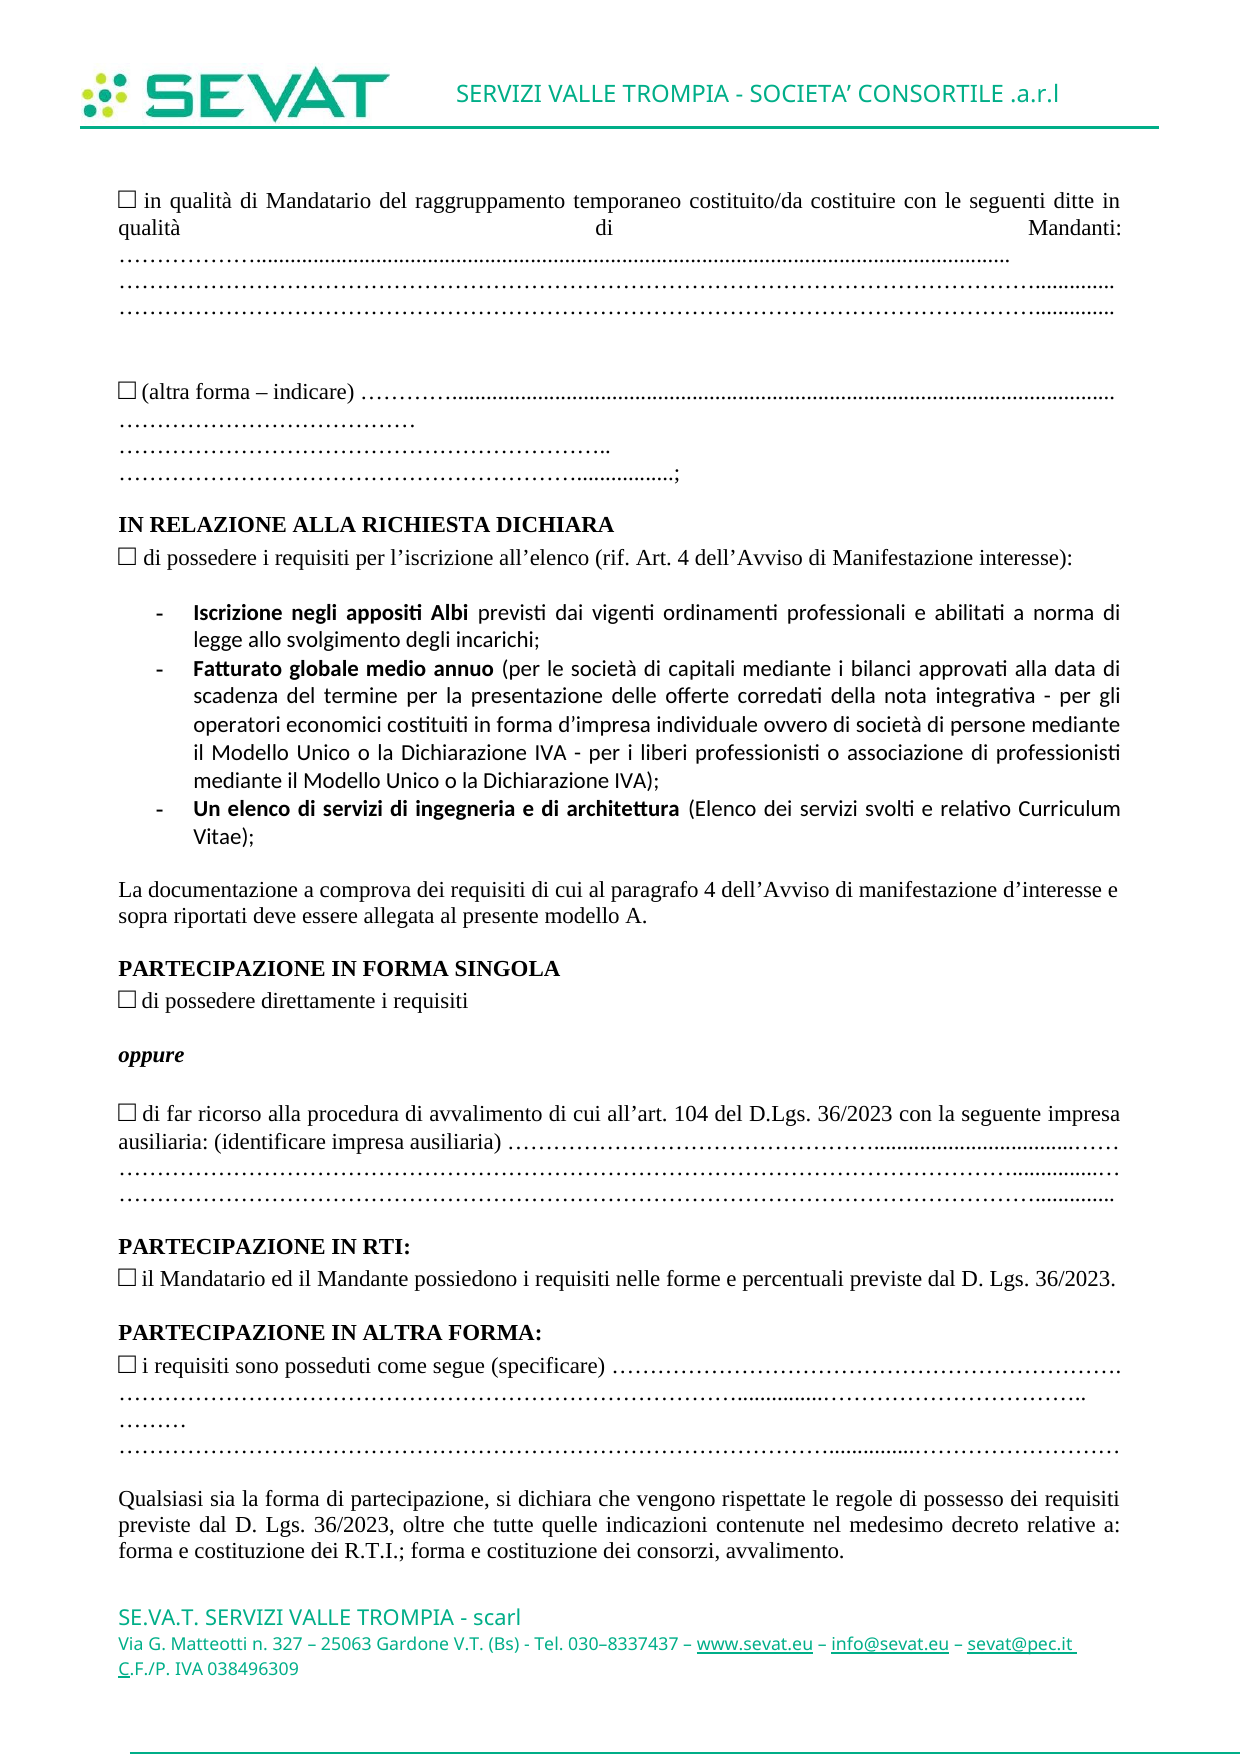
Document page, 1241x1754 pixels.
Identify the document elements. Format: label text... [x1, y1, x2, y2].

text ………………………………………………………..…………………………………………………….................; [118, 432, 1122, 485]
text □ i requisiti sono posseduti come segue (specificare) …………………………………………………………. ………………………………………………………………………...............……………………………..……… [118, 1346, 1122, 1432]
text □ in qualità di Mandatario del raggruppamento temporaneo costituito/da costituire con le seguenti ditte in qualità di Mandanti: ……………….................................................................................................................................... [118, 181, 1122, 267]
text La documentazione a comprova dei requisiti di cui al paragrafo 4 dell’Avviso di manifestazione d’interesse e sopra riportati deve essere allegata al presente modello A. [118, 876, 1122, 929]
text Qualsiasi sia la forma di partecipazione, si dichiara che vengono rispettate le regole di possesso dei requisiti previste dal D. Lgs. 36/2023, oltre che tutte quelle indicazioni contenute nel medesimo decreto relative a: forma e costituzione dei R.T.I.; forma e costituzione dei consorzi, avvalimento. [118, 1485, 1122, 1564]
text ………………………………………………………………………………………………………….............. [118, 267, 1122, 293]
text ………………………………………………………………………………………………………….............. [118, 1180, 1122, 1207]
text ………………………………………………………………………………………………………...............… [118, 1154, 1122, 1180]
text □ di possedere i requisiti per l’iscrizione all’elenco (rif. Art. 4 dell’Avviso di Manifestazione interesse): [118, 538, 1122, 571]
list Un elenco di servizi di ingegneria e di architettura (Elenco dei servizi svolti e relativo Curriculum Vitae); [156, 794, 1122, 850]
list Fatturato globale medio annuo (per le società di capitali mediante i bilanci approvati alla data di scadenza del termine per la presentazione delle offerte corredati della nota integrativa - per gli operatori economici costituiti in forma d’impresa individuale ovvero di società di persone mediante il Modello Unico o la Dichiarazione IVA - per i liberi professionisti o associazione di professionisti mediante il Modello Unico o la Dichiarazione IVA); [156, 654, 1122, 794]
text IN RELAZIONE ALLA RICHIESTA DICHIARA [118, 511, 1122, 538]
text PARTECIPAZIONE IN ALTRA FORMA: [118, 1319, 1122, 1346]
text □ di possedere direttamente i requisiti [118, 982, 1122, 1015]
text PARTECIPAZIONE IN RTI: [118, 1233, 1122, 1259]
list Iscrizione negli appositi Albi previsti dai vigenti ordinamenti professionali e abilitati a norma di legge allo svolgimento degli incarichi; [156, 598, 1122, 654]
text PARTECIPAZIONE IN FORMA SINGOLA [118, 955, 1122, 982]
text □ il Mandatario ed il Mandante possiedono i requisiti nelle forme e percentuali previste dal D. Lgs. 36/2023. [118, 1259, 1122, 1293]
text ………………………………………………………………………………………………………….............. [118, 293, 1122, 320]
text …………………………………………………………………………………...............……………………… [118, 1432, 1122, 1458]
text □ (altra forma – indicare) …………....................................................................................................................………………………………… [118, 372, 1122, 432]
text oppure [118, 1041, 1122, 1068]
text □ di far ricorso alla procedura di avvalimento di cui all’art. 104 del D.Lgs. 36/2023 con la seguente impresa ausiliaria: (identificare impresa ausiliaria) …………………………………………...................................…… [118, 1094, 1122, 1154]
